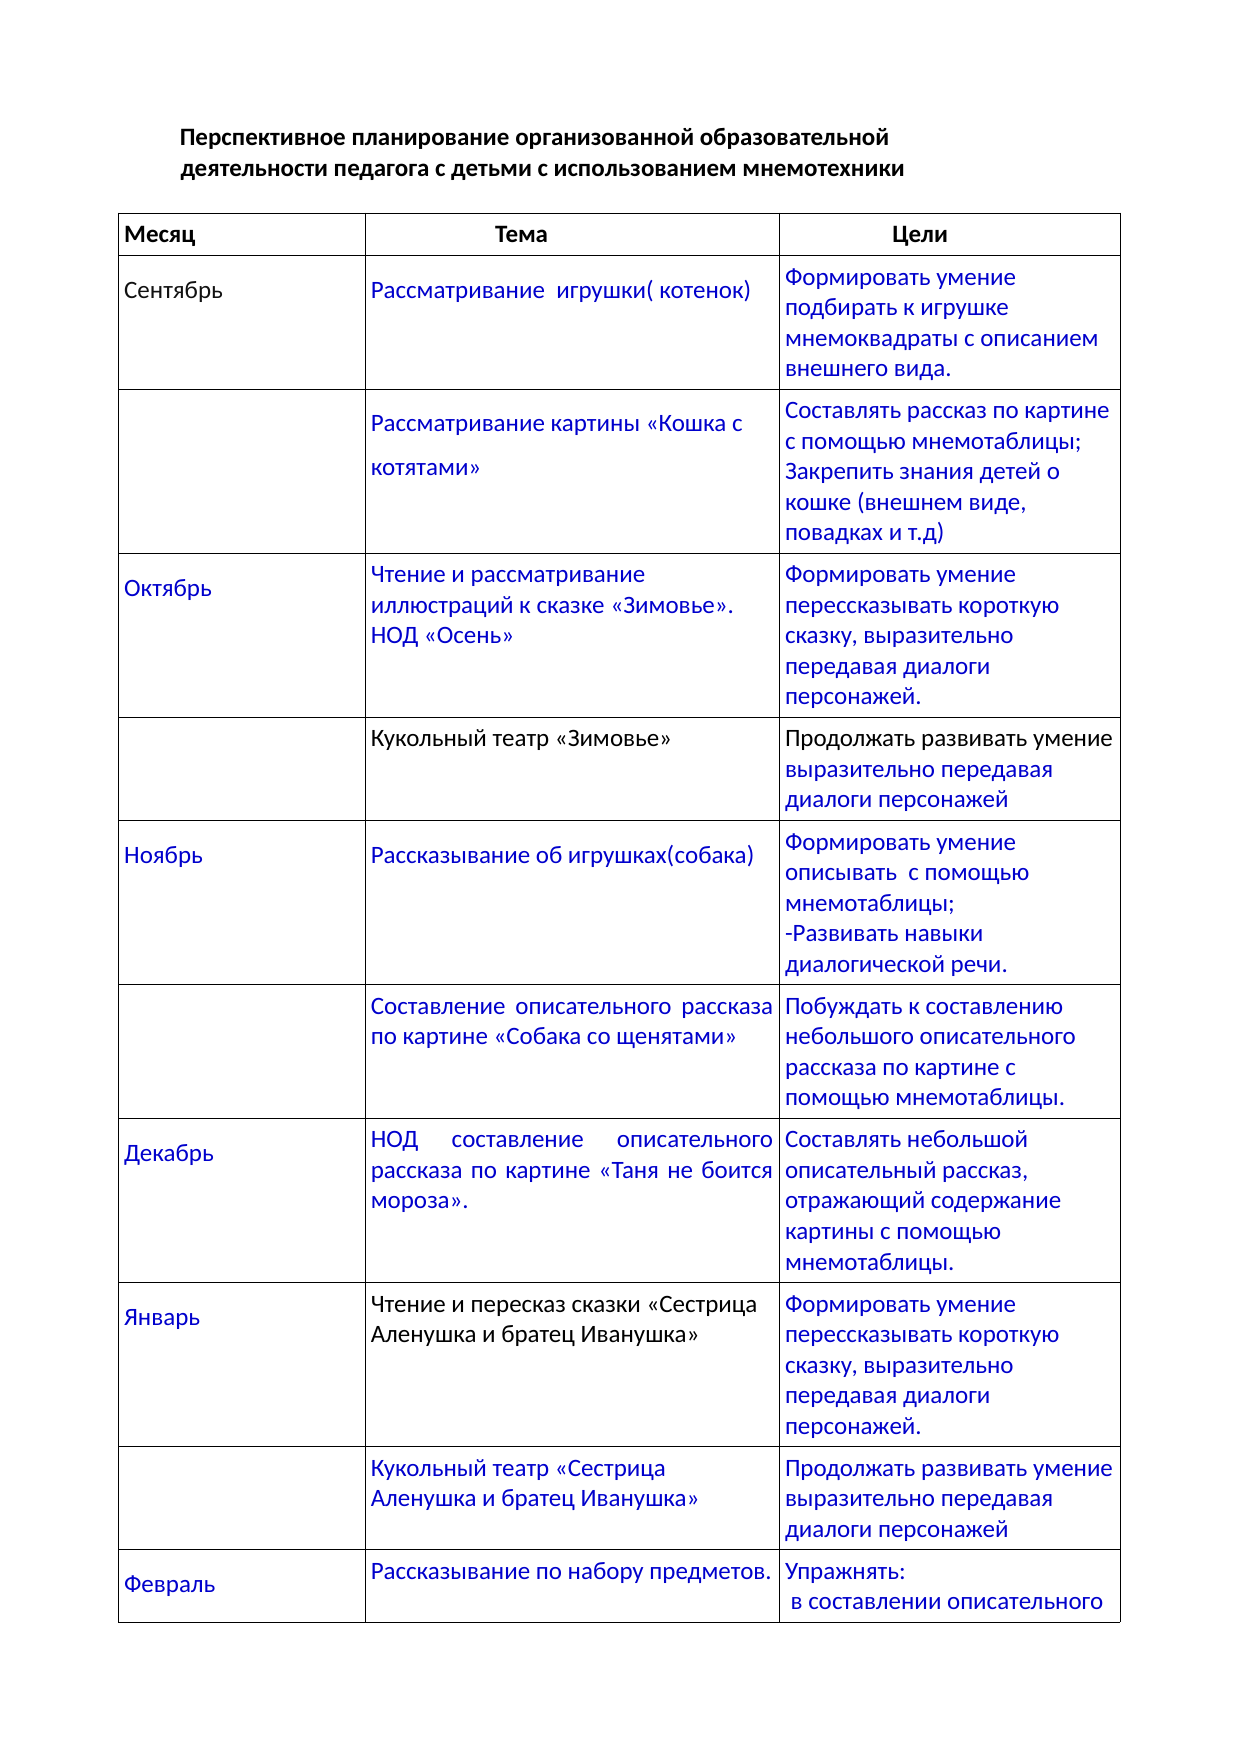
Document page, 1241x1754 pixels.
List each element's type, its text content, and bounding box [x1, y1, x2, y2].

table_cell Формировать умение перессказывать короткую сказку, выразительно передавая диалоги персонажей. [780, 554, 1120, 717]
text деятельности педагога с детьми с использованием мнемотехники [118, 152, 1122, 182]
table_cell Сентябрь [119, 256, 365, 388]
table_header Месяц [119, 214, 365, 255]
table_cell Рассматривание картины «Кошка с котятами» [366, 390, 779, 553]
table_cell [119, 390, 365, 553]
table_cell Продолжать развивать умение выразительно передавая диалоги персонажей [780, 718, 1120, 820]
table_cell Составлять небольшой описательный рассказ, отражающий содержание картины с помощью мнемотаблицы. [780, 1119, 1120, 1282]
table_cell Побуждать к составлению небольшого описательного рассказа по картине с помощью мнемотаблицы. [780, 985, 1120, 1118]
table_cell Составление описательного рассказа по картине «Собака со щенятами» [366, 985, 779, 1118]
table_cell [119, 1447, 365, 1549]
table_cell Декабрь [119, 1119, 365, 1282]
table_cell [119, 985, 365, 1118]
table_cell НОД составление описательного рассказа по картине «Таня не боится мороза». [366, 1119, 779, 1282]
table_cell Формировать умение перессказывать короткую сказку, выразительно передавая диалоги персонажей. [780, 1283, 1120, 1446]
table_header Тема [366, 214, 779, 255]
table_cell Формировать умение подбирать к игрушке мнемоквадраты с описанием внешнего вида. [780, 256, 1120, 388]
text Перспективное планирование организованной образовательной [118, 118, 1122, 152]
table_cell Кукольный театр «Сестрица Аленушка и братец Иванушка» [366, 1447, 779, 1549]
table_cell Кукольный театр «Зимовье» [366, 718, 779, 820]
table_cell Упражнять: в составлении описательного [780, 1550, 1120, 1622]
table_cell Продолжать развивать умение выразительно передавая диалоги персонажей [780, 1447, 1120, 1549]
table_cell Формировать умение описывать с помощью мнемотаблицы; -Развивать навыки диалогической речи. [780, 821, 1120, 984]
table_header Цели [780, 214, 1120, 255]
table_cell Январь [119, 1283, 365, 1446]
table_cell Февраль [119, 1550, 365, 1622]
table_cell Рассказывание по набору предметов. [366, 1550, 779, 1622]
table_cell Рассматривание игрушки( котенок) [366, 256, 779, 388]
table_cell [119, 718, 365, 820]
table_cell Ноябрь [119, 821, 365, 984]
table_cell Рассказывание об игрушках(собака) [366, 821, 779, 984]
table_cell Чтение и рассматривание иллюстраций к сказке «Зимовье». НОД «Осень» [366, 554, 779, 717]
table_cell Составлять рассказ по картине с помощью мнемотаблицы; Закрепить знания детей о кошке (внешнем виде, повадках и т.д) [780, 390, 1120, 553]
table_cell Октябрь [119, 554, 365, 717]
table_cell Чтение и пересказ сказки «Сестрица Аленушка и братец Иванушка» [366, 1283, 779, 1446]
